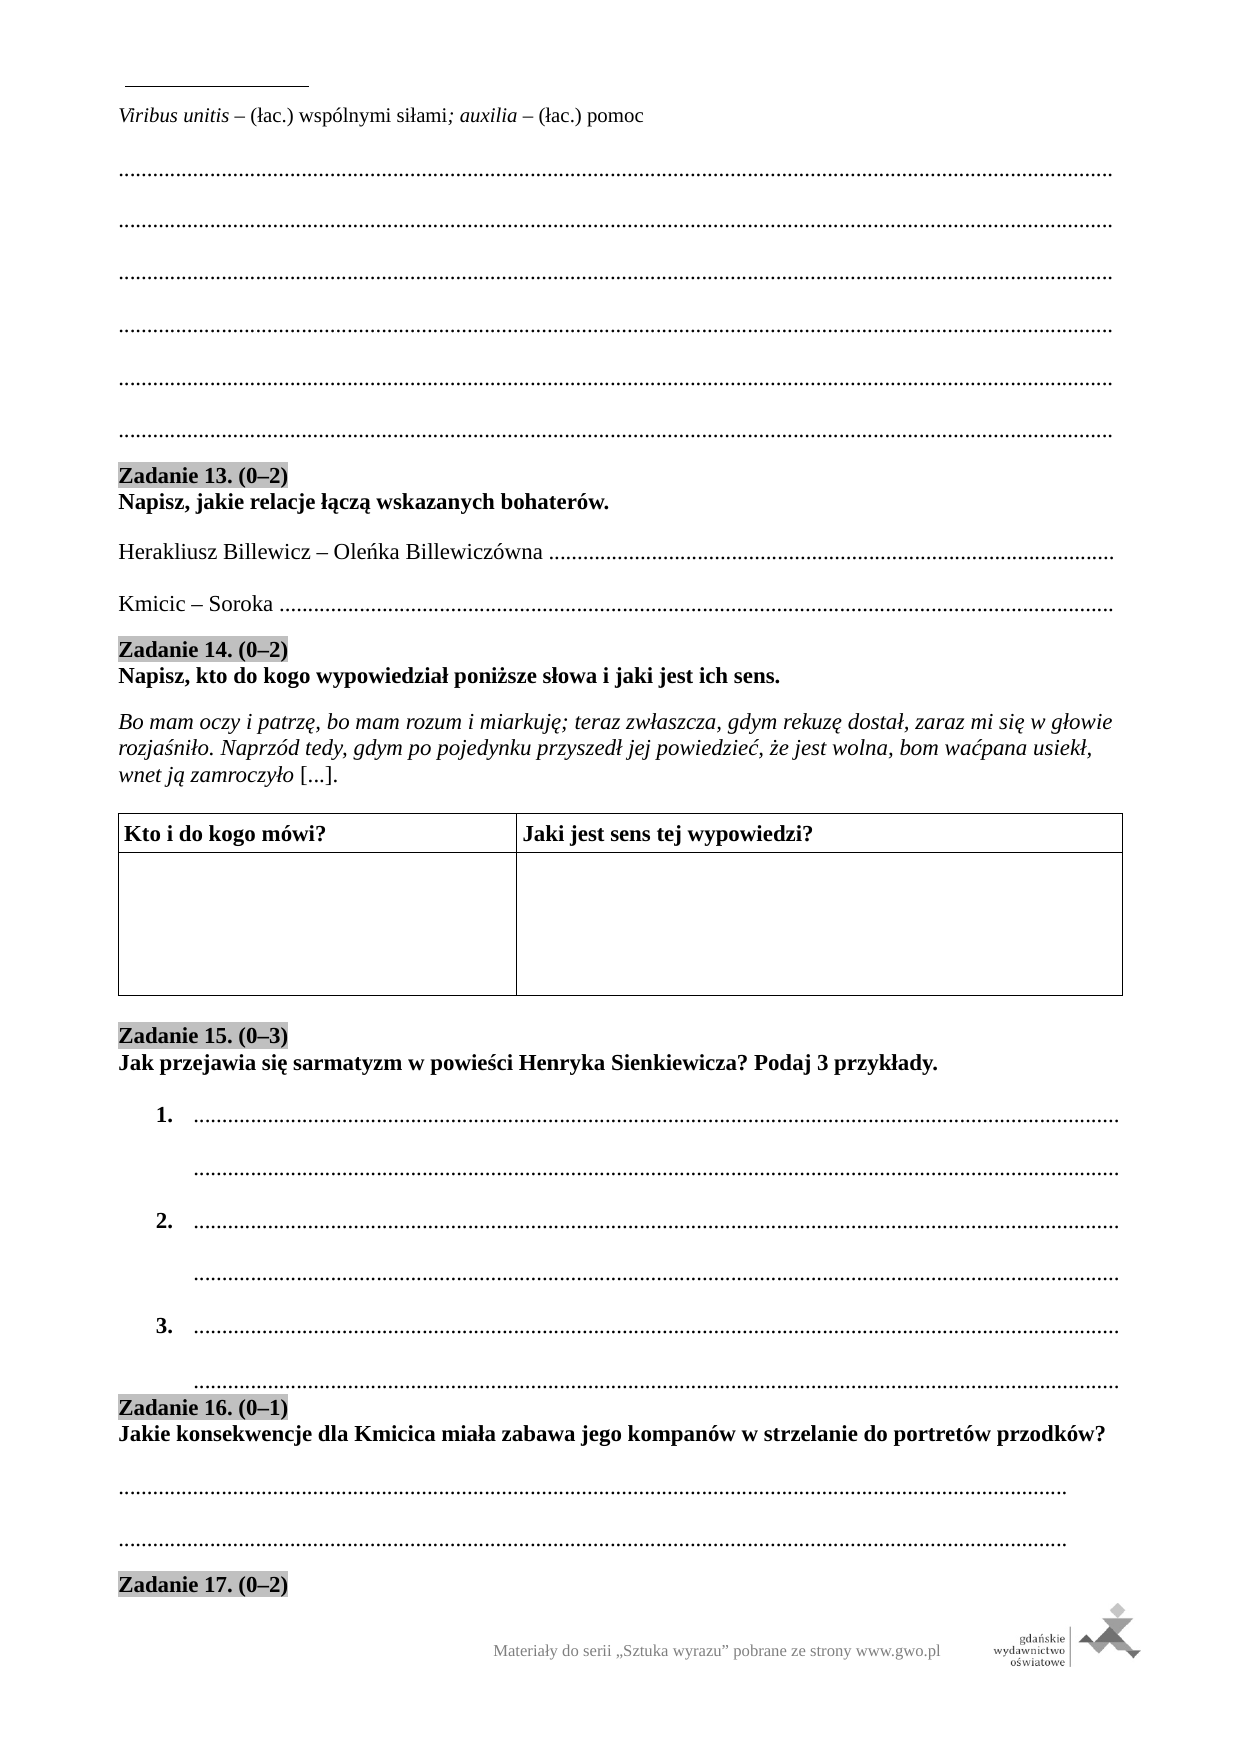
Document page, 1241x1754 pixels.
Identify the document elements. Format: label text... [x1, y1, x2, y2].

table_header Kto i do kogo mówi? [119, 814, 516, 852]
text Herakliusz Billewicz – Oleńka Billewiczówna ................................................................................................... [118, 538, 1122, 564]
table_cell [119, 853, 516, 995]
text Zadanie 13. (0–2) [118, 462, 1122, 488]
text Zadanie 17. (0–2) [118, 1571, 1122, 1597]
table_cell [517, 853, 1122, 995]
text Napisz, jakie relacje łączą wskazanych bohaterów. [118, 488, 1122, 515]
text Napisz, kto do kogo wypowiedział poniższe słowa i jaki jest ich sens. [118, 662, 1122, 689]
list .................................................................................................................................................................. [156, 1312, 1122, 1338]
text .............................................................................................................................................................................. [118, 206, 1122, 232]
text .............................................................................................................................................................................. [118, 311, 1122, 337]
text .................................................................................................................................................................. [193, 1259, 1122, 1286]
text Zadanie 14. (0–2) [118, 636, 1122, 662]
text Zadanie 16. (0–1) [118, 1394, 1122, 1420]
list .................................................................................................................................................................. [156, 1101, 1122, 1128]
text Kmicic – Soroka .................................................................................................................................................. [118, 591, 1122, 617]
text Jakie konsekwencje dla Kmicica miała zabawa jego kompanów w strzelanie do portretów przodków? [118, 1420, 1122, 1446]
text .................................................................................................................................................................. [193, 1367, 1122, 1394]
list .................................................................................................................................................................. [156, 1207, 1122, 1233]
text Jak przejawia się sarmatyzm w powieści Henryka Sienkiewicza? Podaj 3 przykłady. [118, 1049, 1122, 1075]
text Viribus unitis – (łac.) wspólnymi siłami; auxilia – (łac.) pomoc [118, 102, 1122, 127]
text .............................................................................................................................................................................. [118, 364, 1122, 390]
text .............................................................................................................................................................................. [118, 258, 1122, 285]
text ...................................................................................................................................................................... [118, 1525, 1122, 1552]
table_header Jaki jest sens tej wypowiedzi? [517, 814, 1122, 852]
text Bo mam oczy i patrzę, bo mam rozum i miarkuję; teraz zwłaszcza, gdym rekuzę dostał, zaraz mi się w głowie rozjaśniło. Naprzód tedy, gdym po pojedynku przyszedł jej powiedzieć, że jest wolna, bom waćpana usiekł, wnet ją zamroczyło [...]. [118, 708, 1122, 787]
text .............................................................................................................................................................................. [118, 417, 1122, 443]
text ...................................................................................................................................................................... [118, 1473, 1122, 1499]
text Zadanie 15. (0–3) [118, 1022, 1122, 1049]
text .............................................................................................................................................................................. [118, 155, 1122, 182]
text .................................................................................................................................................................. [193, 1154, 1122, 1180]
